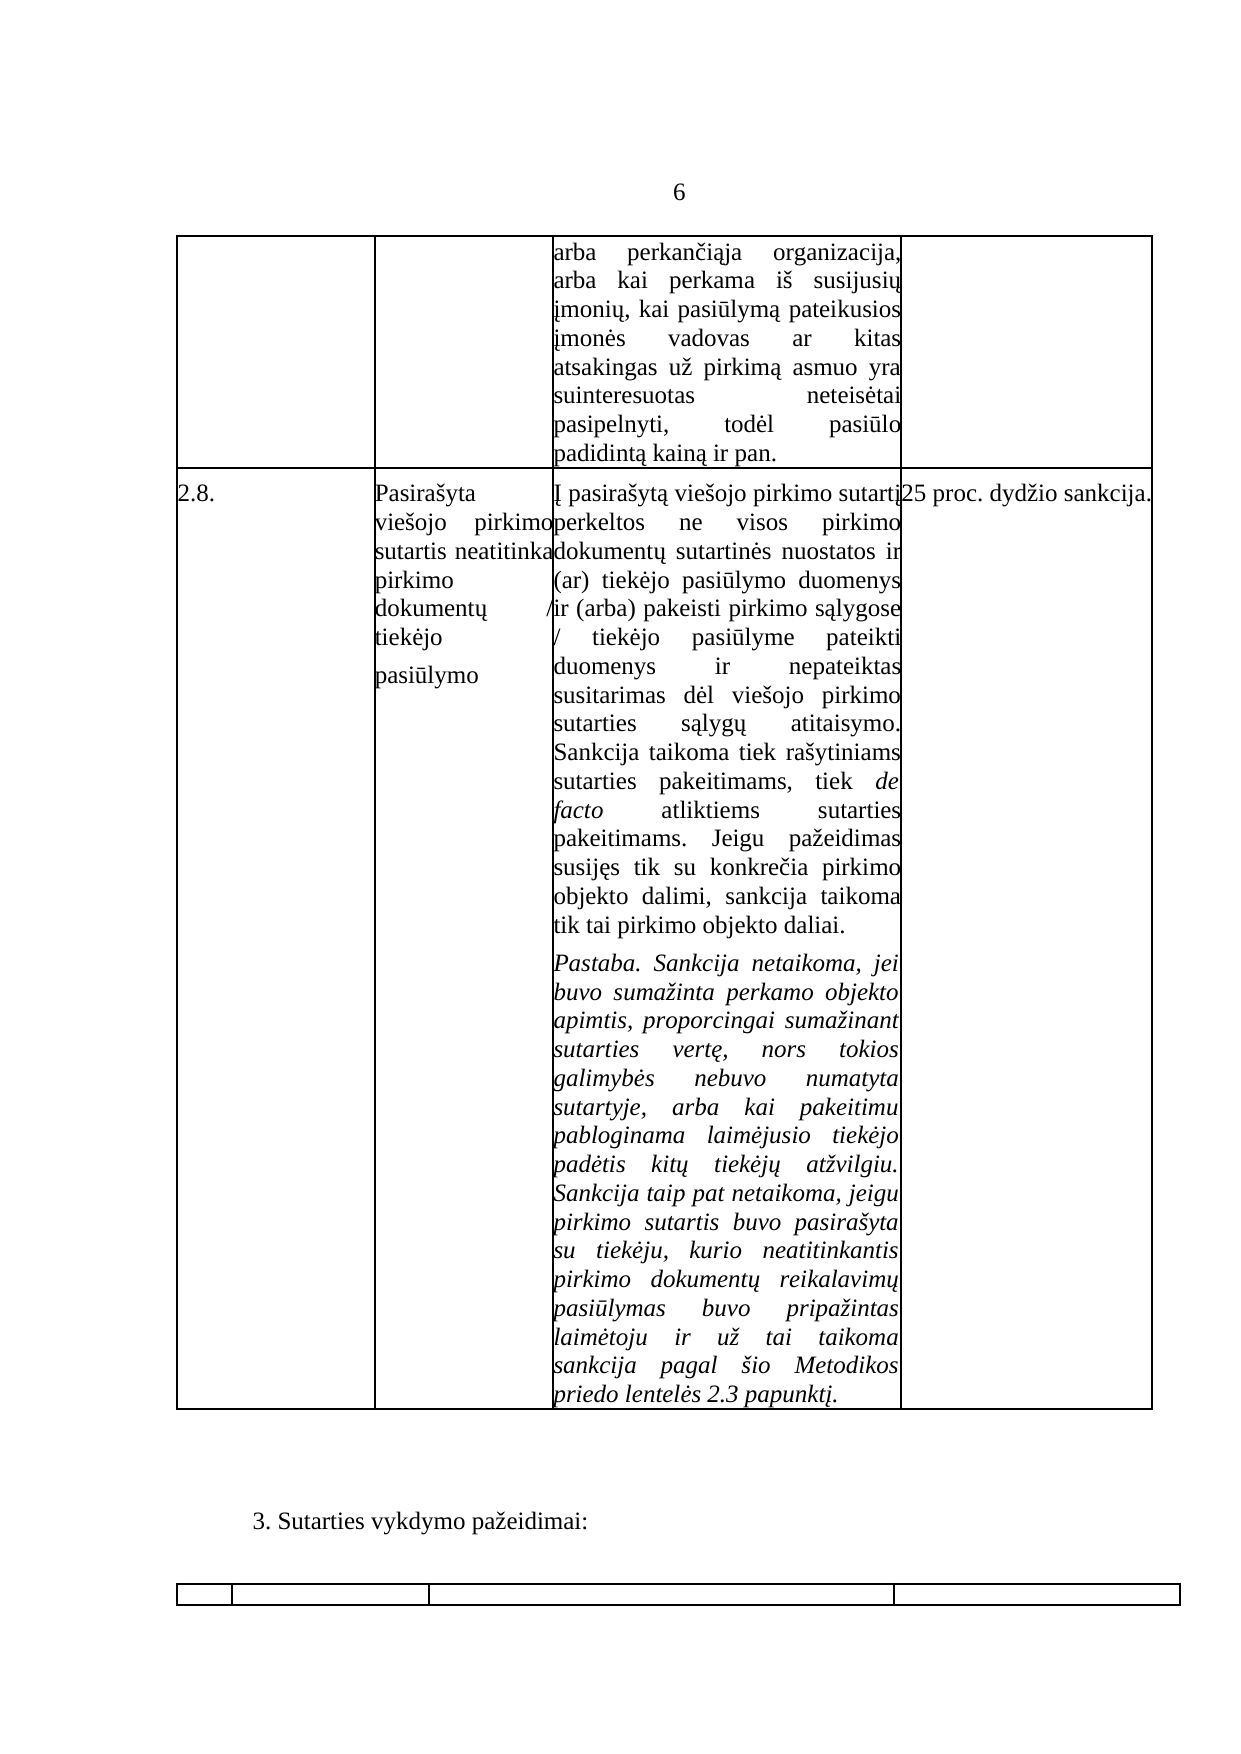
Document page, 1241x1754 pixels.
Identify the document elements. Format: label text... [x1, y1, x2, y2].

table_cell Į pasirašytą viešojo pirkimo sutartį perkeltos ne visos pirkimo dokumentų sutartinės nuostatos ir (ar) tiekėjo pasiūlymo duomenys ir (arba) pakeisti pirkimo sąlygose / tiekėjo pasiūlyme pateikti duomenys ir nepateiktas susitarimas dėl viešojo pirkimo sutarties sąlygų atitaisymo. Sankcija taikoma tiek rašytiniams sutarties pakeitimams, tiek de facto atliktiems sutarties pakeitimams. Jeigu pažeidimas susijęs tik su konkrečia pirkimo objekto dalimi, sankcija taikoma tik tai pirkimo objekto daliai. Pastaba. Sankcija netaikoma, jei buvo sumažinta perkamo objekto apimtis, proporcingai sumažinant sutarties vertę, nors tokios galimybės nebuvo numatyta sutartyje, arba kai pakeitimu pabloginama laimėjusio tiekėjo padėtis kitų tiekėjų atžvilgiu. Sankcija taip pat netaikoma, jeigu pirkimo sutartis buvo pasirašyta su tiekėju, kurio neatitinkantis pirkimo dokumentų reikalavimų pasiūlymas buvo pripažintas laimėtoju ir už tai taikoma sankcija pagal šio Metodikos priedo lentelės 2.3 papunktį. [554, 469, 900, 1408]
table_cell [376, 237, 552, 467]
table_cell 2.8. [178, 469, 374, 1408]
table_cell [553, 1410, 901, 1439]
table_cell [379, 1410, 553, 1439]
table_header [430, 1585, 893, 1604]
table_header [178, 1585, 231, 1604]
table_header [895, 1585, 1179, 1604]
table_cell 25 proc. dydžio sankcija. [902, 469, 1151, 1408]
table_cell Pasirašyta viešojo pirkimo sutartis neatitinka pirkimo dokumentų / tiekėjo pasiūlymo [376, 469, 552, 1408]
text 3. Sutarties vykdymo pažeidimai: [177, 1506, 1181, 1535]
table_cell [177, 1410, 374, 1439]
table_cell [902, 237, 1151, 467]
table_cell arba perkančiąja organizacija, arba kai perkama iš susijusių įmonių, kai pasiūlymą pateikusios įmonės vadovas ar kitas atsakingas už pirkimą asmuo yra suinteresuotas neteisėtai pasipelnyti, todėl pasiūlo padidintą kainą ir pan. [554, 237, 900, 467]
table_cell [375, 1410, 379, 1439]
table_header [233, 1585, 428, 1604]
table_cell [178, 237, 374, 467]
table_cell [901, 1410, 1152, 1439]
